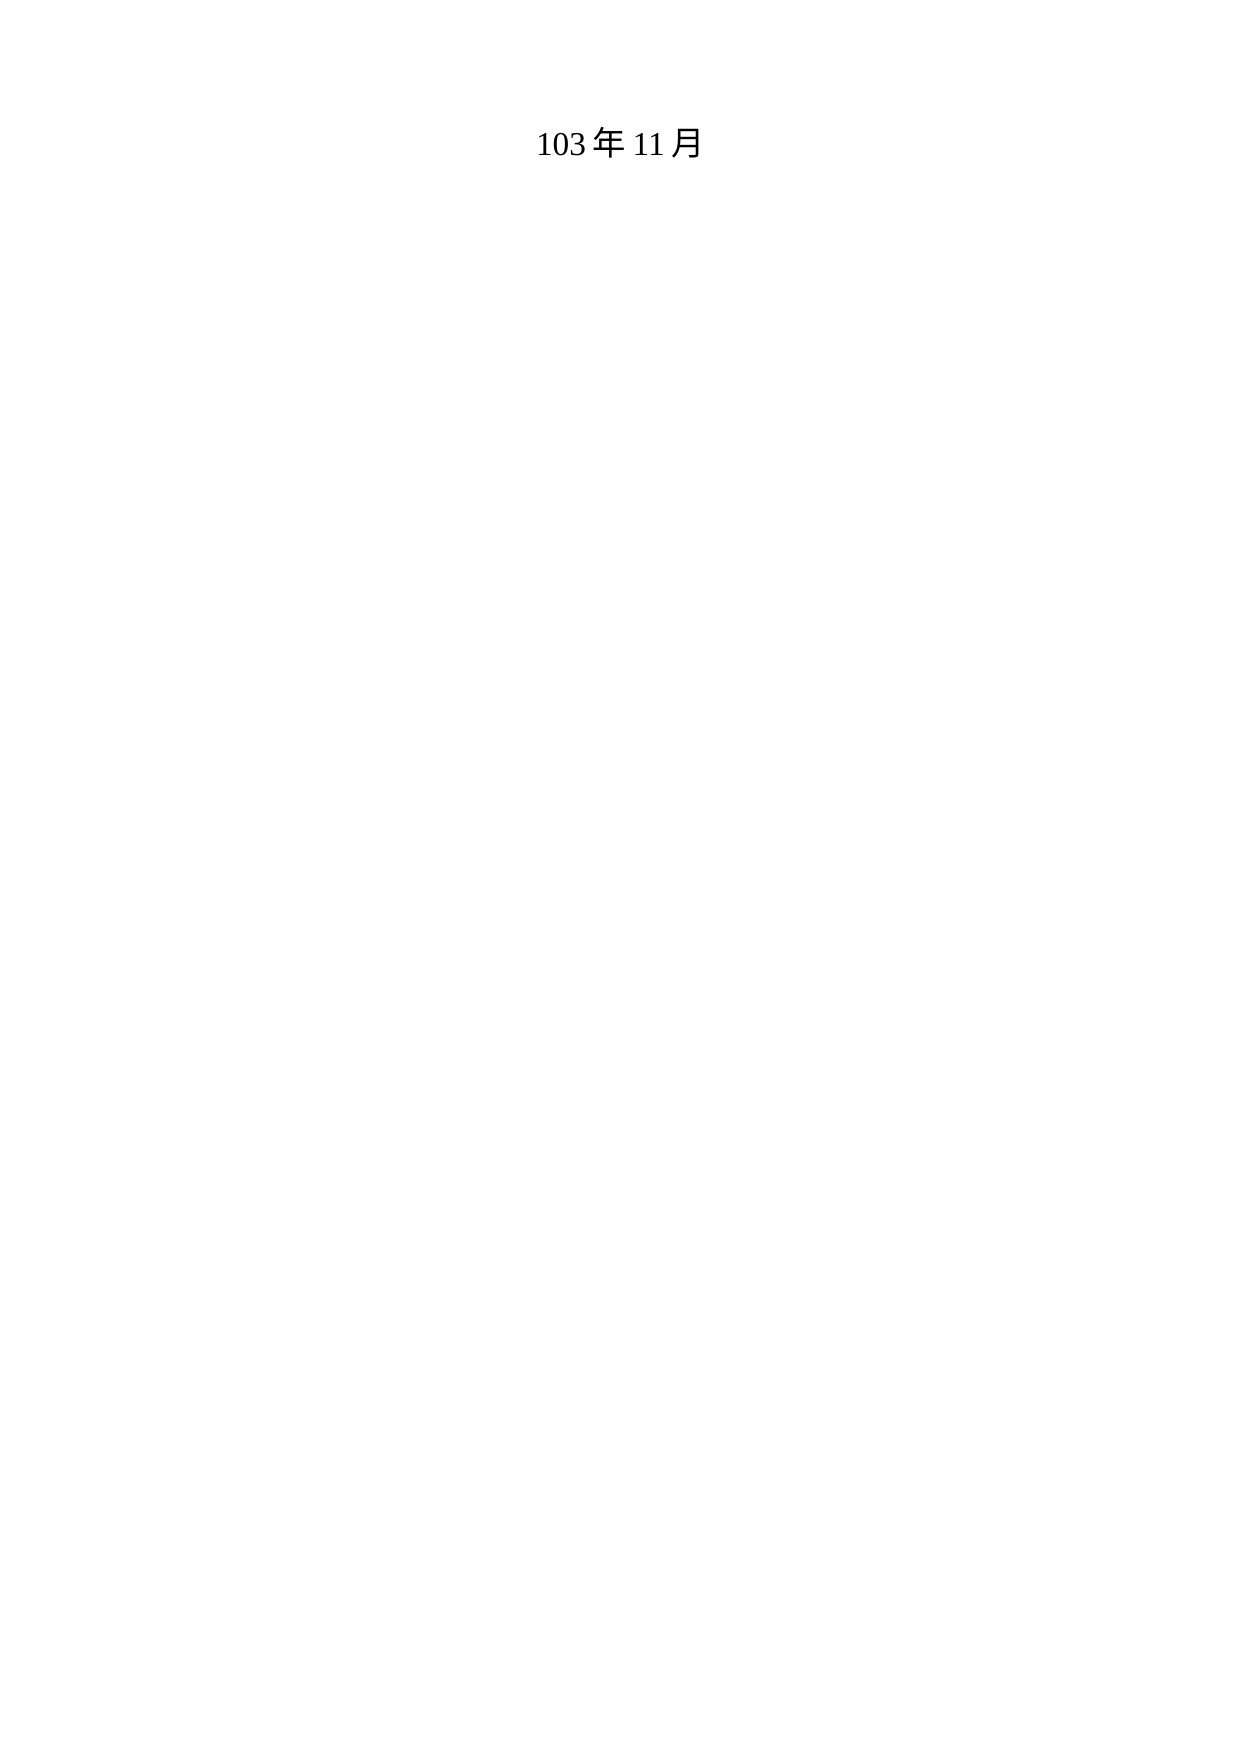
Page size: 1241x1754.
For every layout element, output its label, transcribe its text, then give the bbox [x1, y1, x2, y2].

text 103年11月 [165, 104, 1075, 179]
